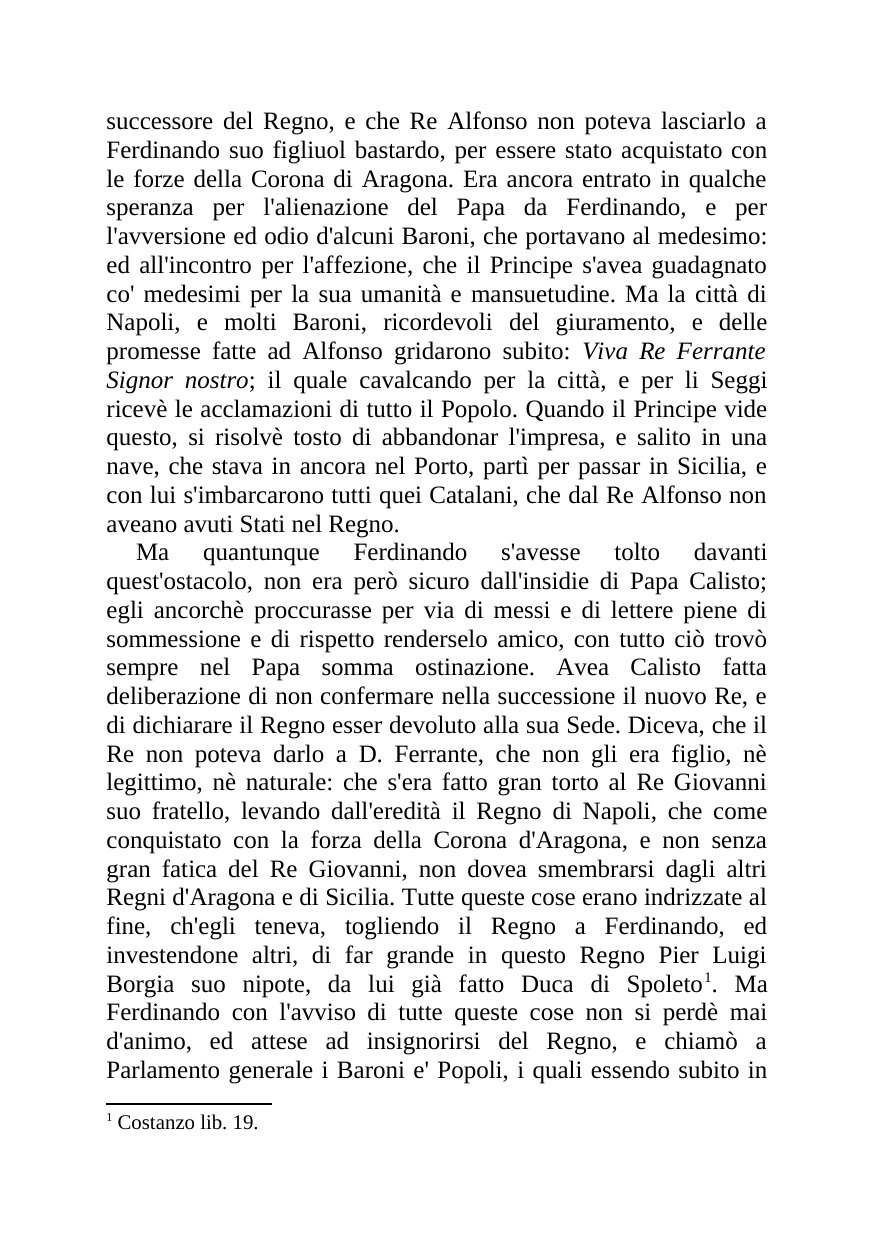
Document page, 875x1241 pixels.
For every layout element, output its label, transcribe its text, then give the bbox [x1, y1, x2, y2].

text Ma quantunque Ferdinando s'avesse tolto davanti quest'ostacolo, non era però sicuro dall'insidie di Papa Calisto; egli ancorchè proccurasse per via di messi e di lettere piene di sommessione e di rispetto renderselo amico, con tutto ciò trovò sempre nel Papa somma ostinazione. Avea Calisto fatta deliberazione di non confermare nella successione il nuovo Re, e di dichiarare il Regno esser devoluto alla sua Sede. Diceva, che il Re non poteva darlo a D. Ferrante, che non gli era figlio, nè legittimo, nè naturale: che s'era fatto gran torto al Re Giovanni suo fratello, levando dall'eredità il Regno di Napoli, che come conquistato con la forza della Corona d'Aragona, e non senza gran fatica del Re Giovanni, non dovea smembrarsi dagli altri Regni d'Aragona e di Sicilia. Tutte queste cose erano indrizzate al fine, ch'egli teneva, togliendo il Regno a Ferdinando, ed investendone altri, di far grande in questo Regno Pier Luigi Borgia suo nipote, da lui già fatto Duca di Spoleto. Ma Ferdinando con l'avviso di tutte queste cose non si perdè mai d'animo, ed attese ad insignorirsi del Regno, e chiamò a Parlamento generale i Baroni e' Popoli, i quali essendo subito in [106, 537, 768, 1084]
text Costanzo lib. 19. [106, 1110, 768, 1134]
text successore del Regno, e che Re Alfonso non poteva lasciarlo a Ferdinando suo figliuol bastardo, per essere stato acquistato con le forze della Corona di Aragona. Era ancora entrato in qualche speranza per l'alienazione del Papa da Ferdinando, e per l'avversione ed odio d'alcuni Baroni, che portavano al medesimo: ed all'incontro per l'affezione, che il Principe s'avea guadagnato co' medesimi per la sua umanità e mansuetudine. Ma la città di Napoli, e molti Baroni, ricordevoli del giuramento, e delle promesse fatte ad Alfonso gridarono subito: Viva Re Ferrante Signor nostro; il quale cavalcando per la città, e per li Seggi ricevè le acclamazioni di tutto il Popolo. Quando il Principe vide questo, si risolvè tosto di abbandonar l'impresa, e salito in una nave, che stava in ancora nel Porto, partì per passar in Sicilia, e con lui s'imbarcarono tutti quei Catalani, che dal Re Alfonso non aveano avuti Stati nel Regno. [106, 106, 768, 537]
